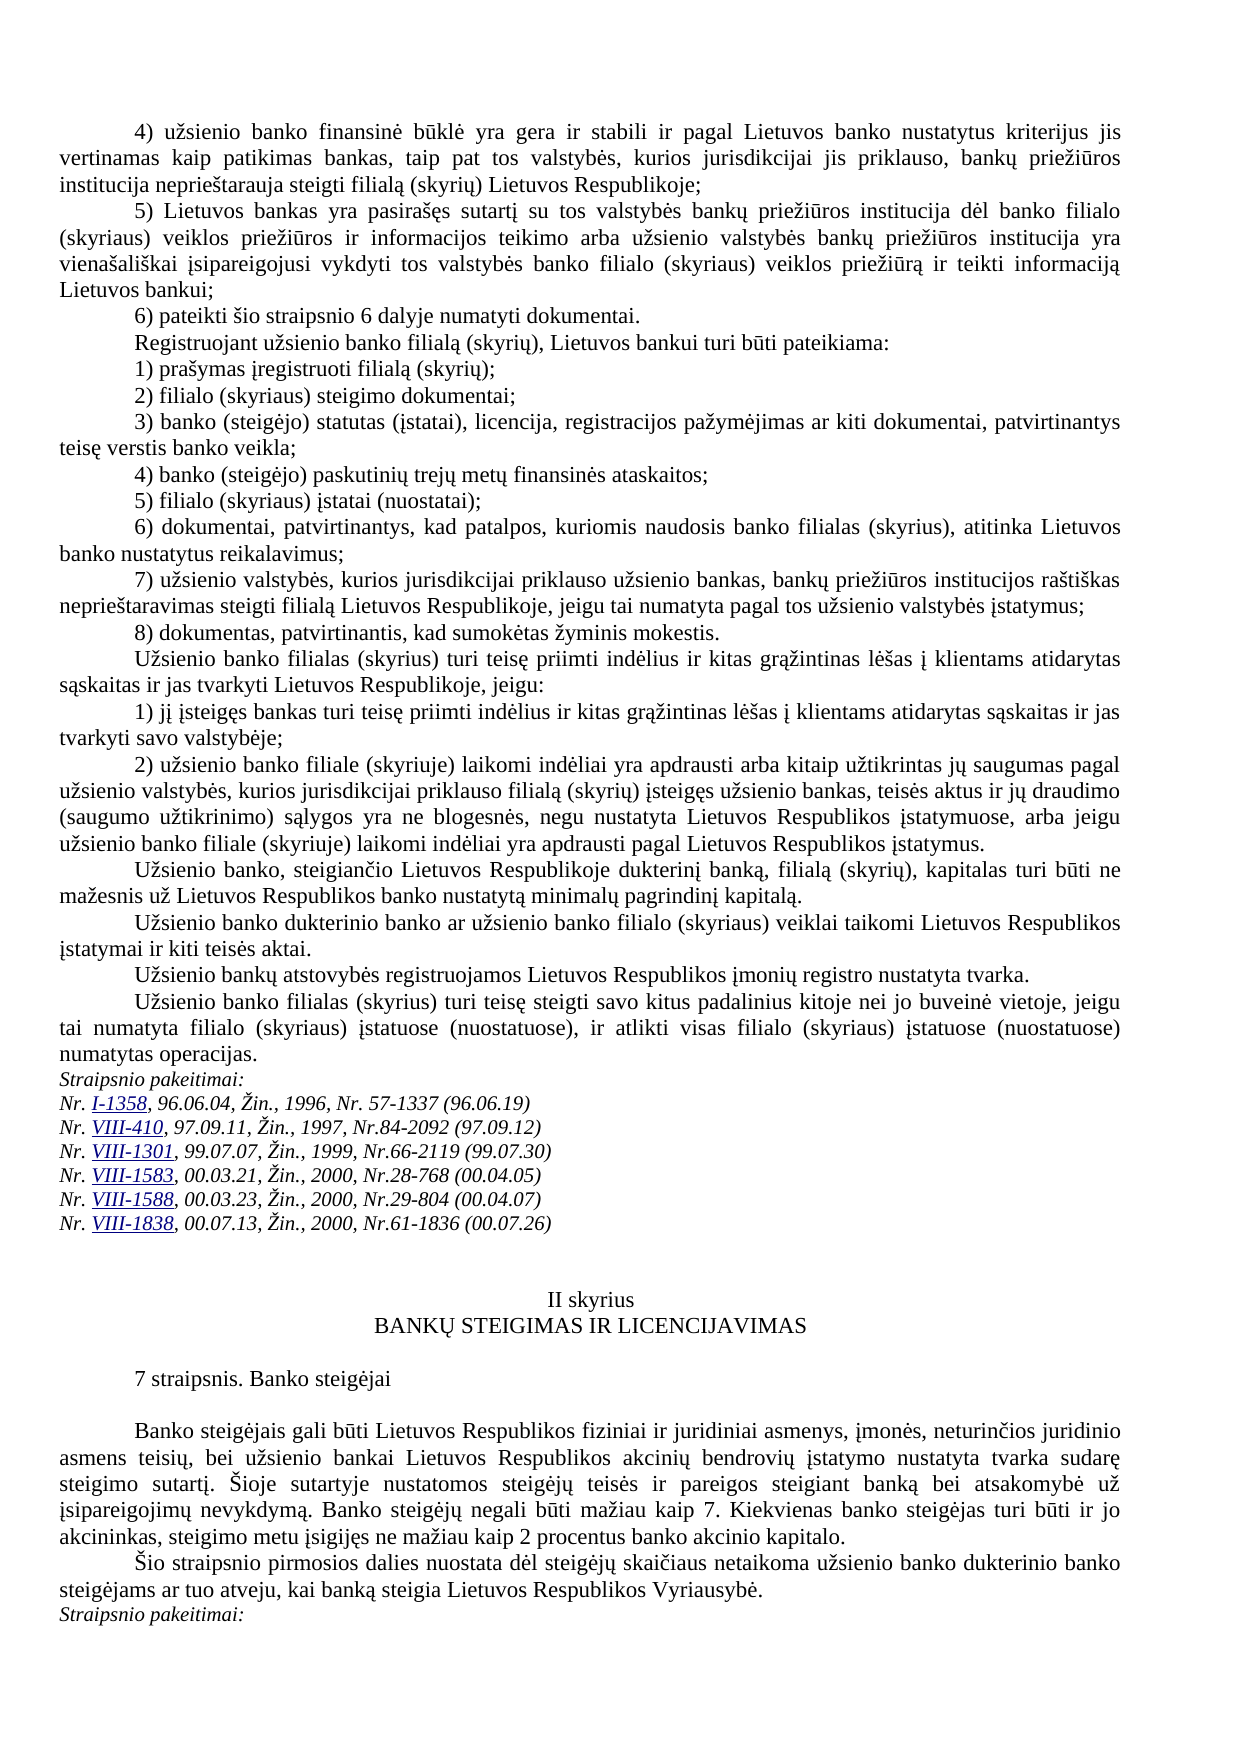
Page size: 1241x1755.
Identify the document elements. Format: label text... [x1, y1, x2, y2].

text 4) banko (steigėjo) paskutinių trejų metų finansinės ataskaitos; [59, 461, 1122, 487]
text Nr. VIII-1838, 00.07.13, Žin., 2000, Nr.61-1836 (00.07.26) [59, 1211, 1122, 1235]
text II skyrius [59, 1286, 1122, 1312]
text 6) dokumentai, patvirtinantys, kad patalpos, kuriomis naudosis banko filialas (skyrius), atitinka Lietuvos banko nustatytus reikalavimus; [59, 513, 1122, 566]
text Užsienio banko, steigiančio Lietuvos Respublikoje dukterinį banką, filialą (skyrių), kapitalas turi būti ne mažesnis už Lietuvos Respublikos banko nustatytą minimalų pagrindinį kapitalą. [59, 856, 1122, 909]
text Užsienio bankų atstovybės registruojamos Lietuvos Respublikos įmonių registro nustatyta tvarka. [59, 961, 1122, 988]
text 5) filialo (skyriaus) įstatai (nuostatai); [59, 487, 1122, 513]
text Užsienio banko filialas (skyrius) turi teisę priimti indėlius ir kitas grąžintinas lėšas į klientams atidarytas sąskaitas ir jas tvarkyti Lietuvos Respublikoje, jeigu: [59, 645, 1122, 698]
text Straipsnio pakeitimai: [59, 1602, 1122, 1626]
text 2) užsienio banko filiale (skyriuje) laikomi indėliai yra apdrausti arba kitaip užtikrintas jų saugumas pagal užsienio valstybės, kurios jurisdikcijai priklauso filialą (skyrių) įsteigęs užsienio bankas, teisės aktus ir jų draudimo (saugumo užtikrinimo) sąlygos yra ne blogesnės, negu nustatyta Lietuvos Respublikos įstatymuose, arba jeigu užsienio banko filiale (skyriuje) laikomi indėliai yra apdrausti pagal Lietuvos Respublikos įstatymus. [59, 751, 1122, 856]
text Banko steigėjais gali būti Lietuvos Respublikos fiziniai ir juridiniai asmenys, įmonės, neturinčios juridinio asmens teisių, bei užsienio bankai Lietuvos Respublikos akcinių bendrovių įstatymo nustatyta tvarka sudarę steigimo sutartį. Šioje sutartyje nustatomos steigėjų teisės ir pareigos steigiant banką bei atsakomybė už įsipareigojimų nevykdymą. Banko steigėjų negali būti mažiau kaip 7. Kiekvienas banko steigėjas turi būti ir jo akcininkas, steigimo metu įsigijęs ne mažiau kaip 2 procentus banko akcinio kapitalo. [59, 1417, 1122, 1549]
text Nr. I-1358, 96.06.04, Žin., 1996, Nr. 57-1337 (96.06.19) [59, 1091, 1122, 1115]
text 2) filialo (skyriaus) steigimo dokumentai; [59, 382, 1122, 408]
text BANKŲ STEIGIMAS IR LICENCIJAVIMAS [59, 1312, 1122, 1338]
text 7 straipsnis. Banko steigėjai [59, 1365, 1122, 1391]
text 6) pateikti šio straipsnio 6 dalyje numatyti dokumentai. [59, 303, 1122, 329]
text Nr. VIII-410, 97.09.11, Žin., 1997, Nr.84-2092 (97.09.12) [59, 1115, 1122, 1139]
text 1) jį įsteigęs bankas turi teisę priimti indėlius ir kitas grąžintinas lėšas į klientams atidarytas sąskaitas ir jas tvarkyti savo valstybėje; [59, 698, 1122, 751]
text Šio straipsnio pirmosios dalies nuostata dėl steigėjų skaičiaus netaikoma užsienio banko dukterinio banko steigėjams ar tuo atveju, kai banką steigia Lietuvos Respublikos Vyriausybė. [59, 1549, 1122, 1602]
text 4) užsienio banko finansinė būklė yra gera ir stabili ir pagal Lietuvos banko nustatytus kriterijus jis vertinamas kaip patikimas bankas, taip pat tos valstybės, kurios jurisdikcijai jis priklauso, bankų priežiūros institucija neprieštarauja steigti filialą (skyrių) Lietuvos Respublikoje; [59, 118, 1122, 197]
text Straipsnio pakeitimai: [59, 1067, 1122, 1091]
text 7) užsienio valstybės, kurios jurisdikcijai priklauso užsienio bankas, bankų priežiūros institucijos raštiškas neprieštaravimas steigti filialą Lietuvos Respublikoje, jeigu tai numatyta pagal tos užsienio valstybės įstatymus; [59, 566, 1122, 619]
text 8) dokumentas, patvirtinantis, kad sumokėtas žyminis mokestis. [59, 619, 1122, 645]
text Nr. VIII-1583, 00.03.21, Žin., 2000, Nr.28-768 (00.04.05) [59, 1163, 1122, 1187]
text 3) banko (steigėjo) statutas (įstatai), licencija, registracijos pažymėjimas ar kiti dokumentai, patvirtinantys teisę verstis banko veikla; [59, 408, 1122, 461]
text Užsienio banko dukterinio banko ar užsienio banko filialo (skyriaus) veiklai taikomi Lietuvos Respublikos įstatymai ir kiti teisės aktai. [59, 909, 1122, 961]
text 5) Lietuvos bankas yra pasirašęs sutartį su tos valstybės bankų priežiūros institucija dėl banko filialo (skyriaus) veiklos priežiūros ir informacijos teikimo arba užsienio valstybės bankų priežiūros institucija yra vienašališkai įsipareigojusi vykdyti tos valstybės banko filialo (skyriaus) veiklos priežiūrą ir teikti informaciją Lietuvos bankui; [59, 197, 1122, 303]
text 1) prašymas įregistruoti filialą (skyrių); [59, 355, 1122, 382]
text Registruojant užsienio banko filialą (skyrių), Lietuvos bankui turi būti pateikiama: [59, 329, 1122, 355]
text Nr. VIII-1588, 00.03.23, Žin., 2000, Nr.29-804 (00.04.07) [59, 1187, 1122, 1211]
text Užsienio banko filialas (skyrius) turi teisę steigti savo kitus padalinius kitoje nei jo buveinė vietoje, jeigu tai numatyta filialo (skyriaus) įstatuose (nuostatuose), ir atlikti visas filialo (skyriaus) įstatuose (nuostatuose) numatytas operacijas. [59, 988, 1122, 1067]
text Nr. VIII-1301, 99.07.07, Žin., 1999, Nr.66-2119 (99.07.30) [59, 1139, 1122, 1163]
